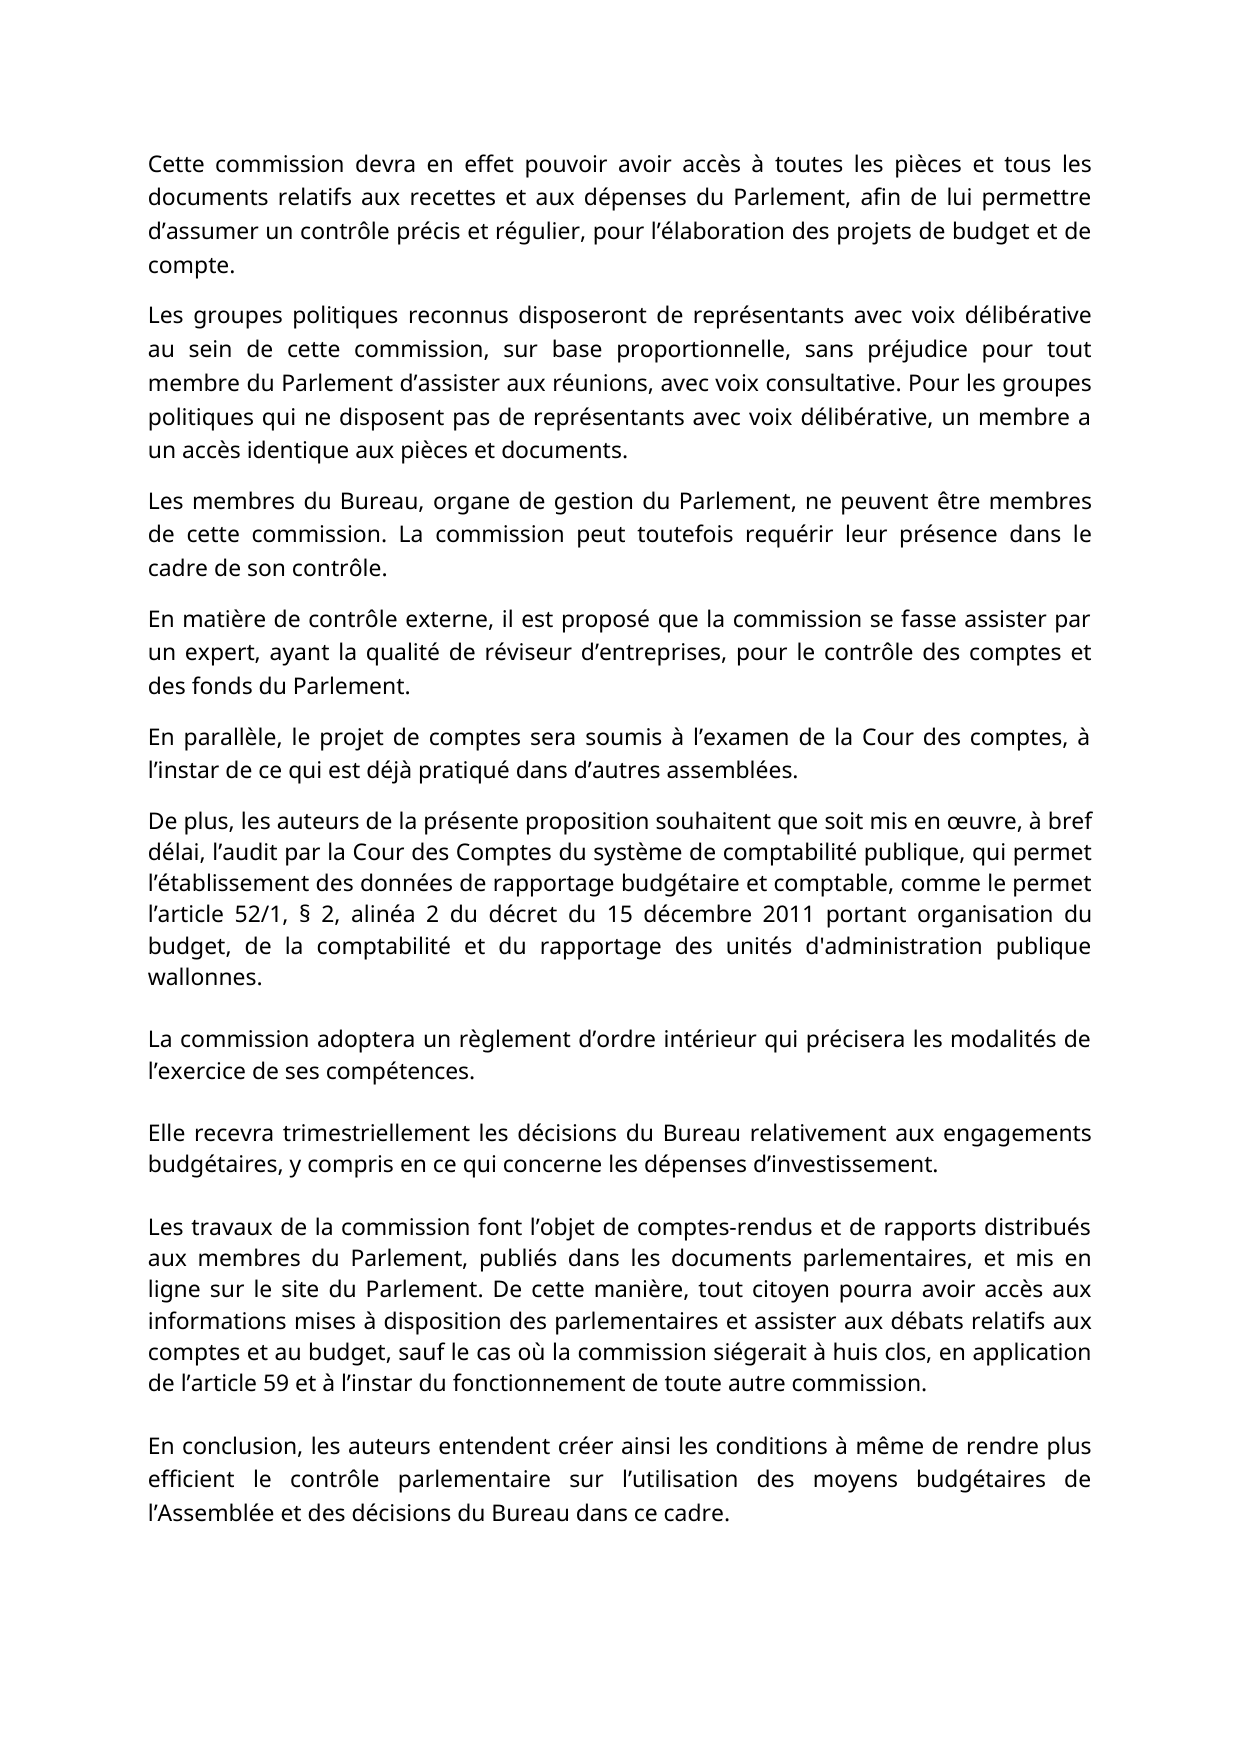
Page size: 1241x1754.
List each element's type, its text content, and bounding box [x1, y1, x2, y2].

text Cette commission devra en effet pouvoir avoir accès à toutes les pièces et tous les documents relatifs aux recettes et aux dépenses du Parlement, afin de lui permettre d’assumer un contrôle précis et régulier, pour l’élaboration des projets de budget et de compte. [148, 148, 1093, 280]
text En conclusion, les auteurs entendent créer ainsi les conditions à même de rendre plus efficient le contrôle parlementaire sur l’utilisation des moyens budgétaires de l’Assemblée et des décisions du Bureau dans ce cadre. [148, 1430, 1093, 1528]
text De plus, les auteurs de la présente proposition souhaitent que soit mis en œuvre, à bref délai, l’audit par la Cour des Comptes du système de comptabilité publique, qui permet l’établissement des données de rapportage budgétaire et comptable, comme le permet l’article 52/1, § 2, alinéa 2 du décret du 15 décembre 2011 portant organisation du budget, de la comptabilité et du rapportage des unités d'administration publique wallonnes. [148, 805, 1093, 992]
text La commission adoptera un règlement d’ordre intérieur qui précisera les modalités de l’exercice de ses compétences. [148, 1023, 1093, 1086]
text Les groupes politiques reconnus disposeront de représentants avec voix délibérative au sein de cette commission, sur base proportionnelle, sans préjudice pour tout membre du Parlement d’assister aux réunions, avec voix consultative. Pour les groupes politiques qui ne disposent pas de représentants avec voix délibérative, un membre a un accès identique aux pièces et documents. [148, 299, 1093, 466]
text Elle recevra trimestriellement les décisions du Bureau relativement aux engagements budgétaires, y compris en ce qui concerne les dépenses d’investissement. [148, 1117, 1093, 1180]
text Les travaux de la commission font l’objet de comptes-rendus et de rapports distribués aux membres du Parlement, publiés dans les documents parlementaires, et mis en ligne sur le site du Parlement. De cette manière, tout citoyen pourra avoir accès aux informations mises à disposition des parlementaires et assister aux débats relatifs aux comptes et au budget, sauf le cas où la commission siégerait à huis clos, en application de l’article 59 et à l’instar du fonctionnement de toute autre commission. [148, 1211, 1093, 1398]
text En matière de contrôle externe, il est proposé que la commission se fasse assister par un expert, ayant la qualité de réviseur d’entreprises, pour le contrôle des comptes et des fonds du Parlement. [148, 603, 1093, 701]
text En parallèle, le projet de comptes sera soumis à l’examen de la Cour des comptes, à l’instar de ce qui est déjà pratiqué dans d’autres assemblées. [148, 721, 1093, 786]
text Les membres du Bureau, organe de gestion du Parlement, ne peuvent être membres de cette commission. La commission peut toutefois requérir leur présence dans le cadre de son contrôle. [148, 485, 1093, 583]
